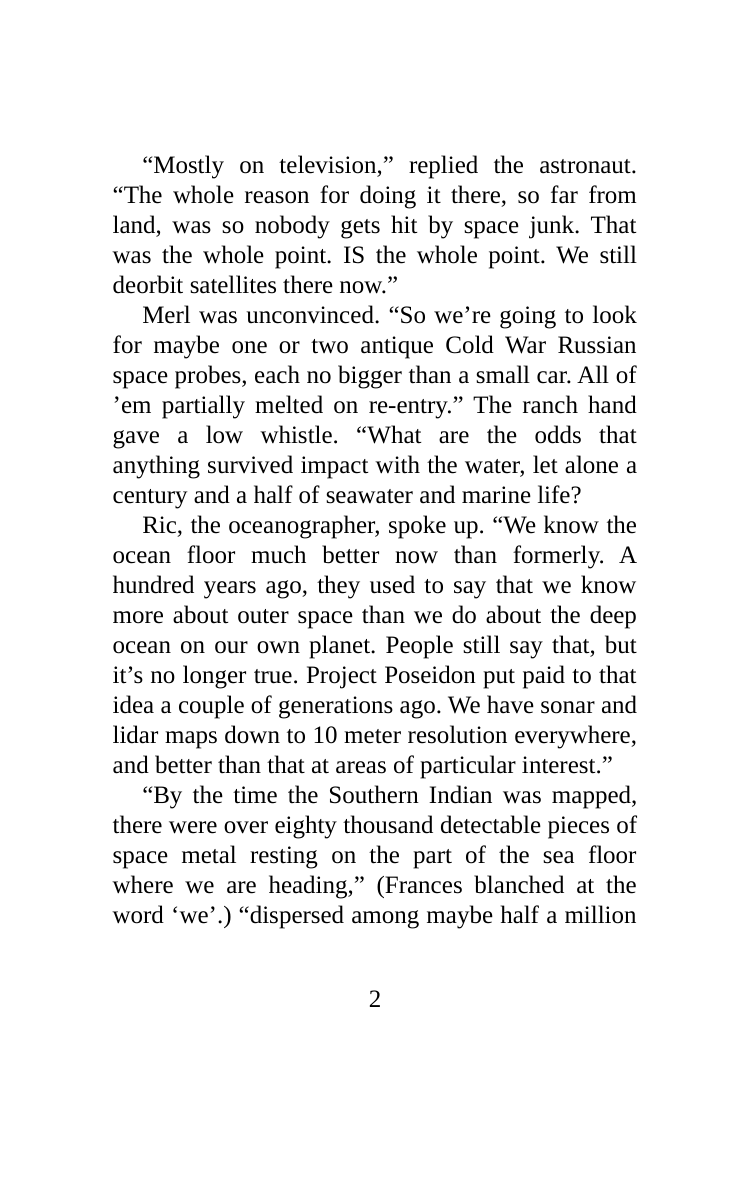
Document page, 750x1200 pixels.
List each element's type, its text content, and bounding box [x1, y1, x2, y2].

text “Mostly on television,” replied the astronaut. “The whole reason for doing it there, so far from land, was so nobody gets hit by space junk. That was the whole point. IS the whole point. We still deorbit satellites there now.” [112, 150, 637, 300]
text Merl was unconvinced. “So we’re going to look for maybe one or two antique Cold War Russian space probes, each no bigger than a small car. All of ’em partially melted on re-entry.” The ranch hand gave a low whistle. “What are the odds that anything survived impact with the water, let alone a century and a half of seawater and marine life? [112, 300, 637, 510]
text “By the time the Southern Indian was mapped, there were over eighty thousand detectable pieces of space metal resting on the part of the sea floor where we are heading,” (Frances blanched at the word ‘we’.) “dispersed among maybe half a million [112, 780, 637, 930]
text Ric, the oceanographer, spoke up. “We know the ocean floor much better now than formerly. A hundred years ago, they used to say that we know more about outer space than we do about the deep ocean on our own planet. People still say that, but it’s no longer true. Project Poseidon put paid to that idea a couple of generations ago. We have sonar and lidar maps down to 10 meter resolution everywhere, and better than that at areas of particular interest.” [112, 510, 637, 780]
